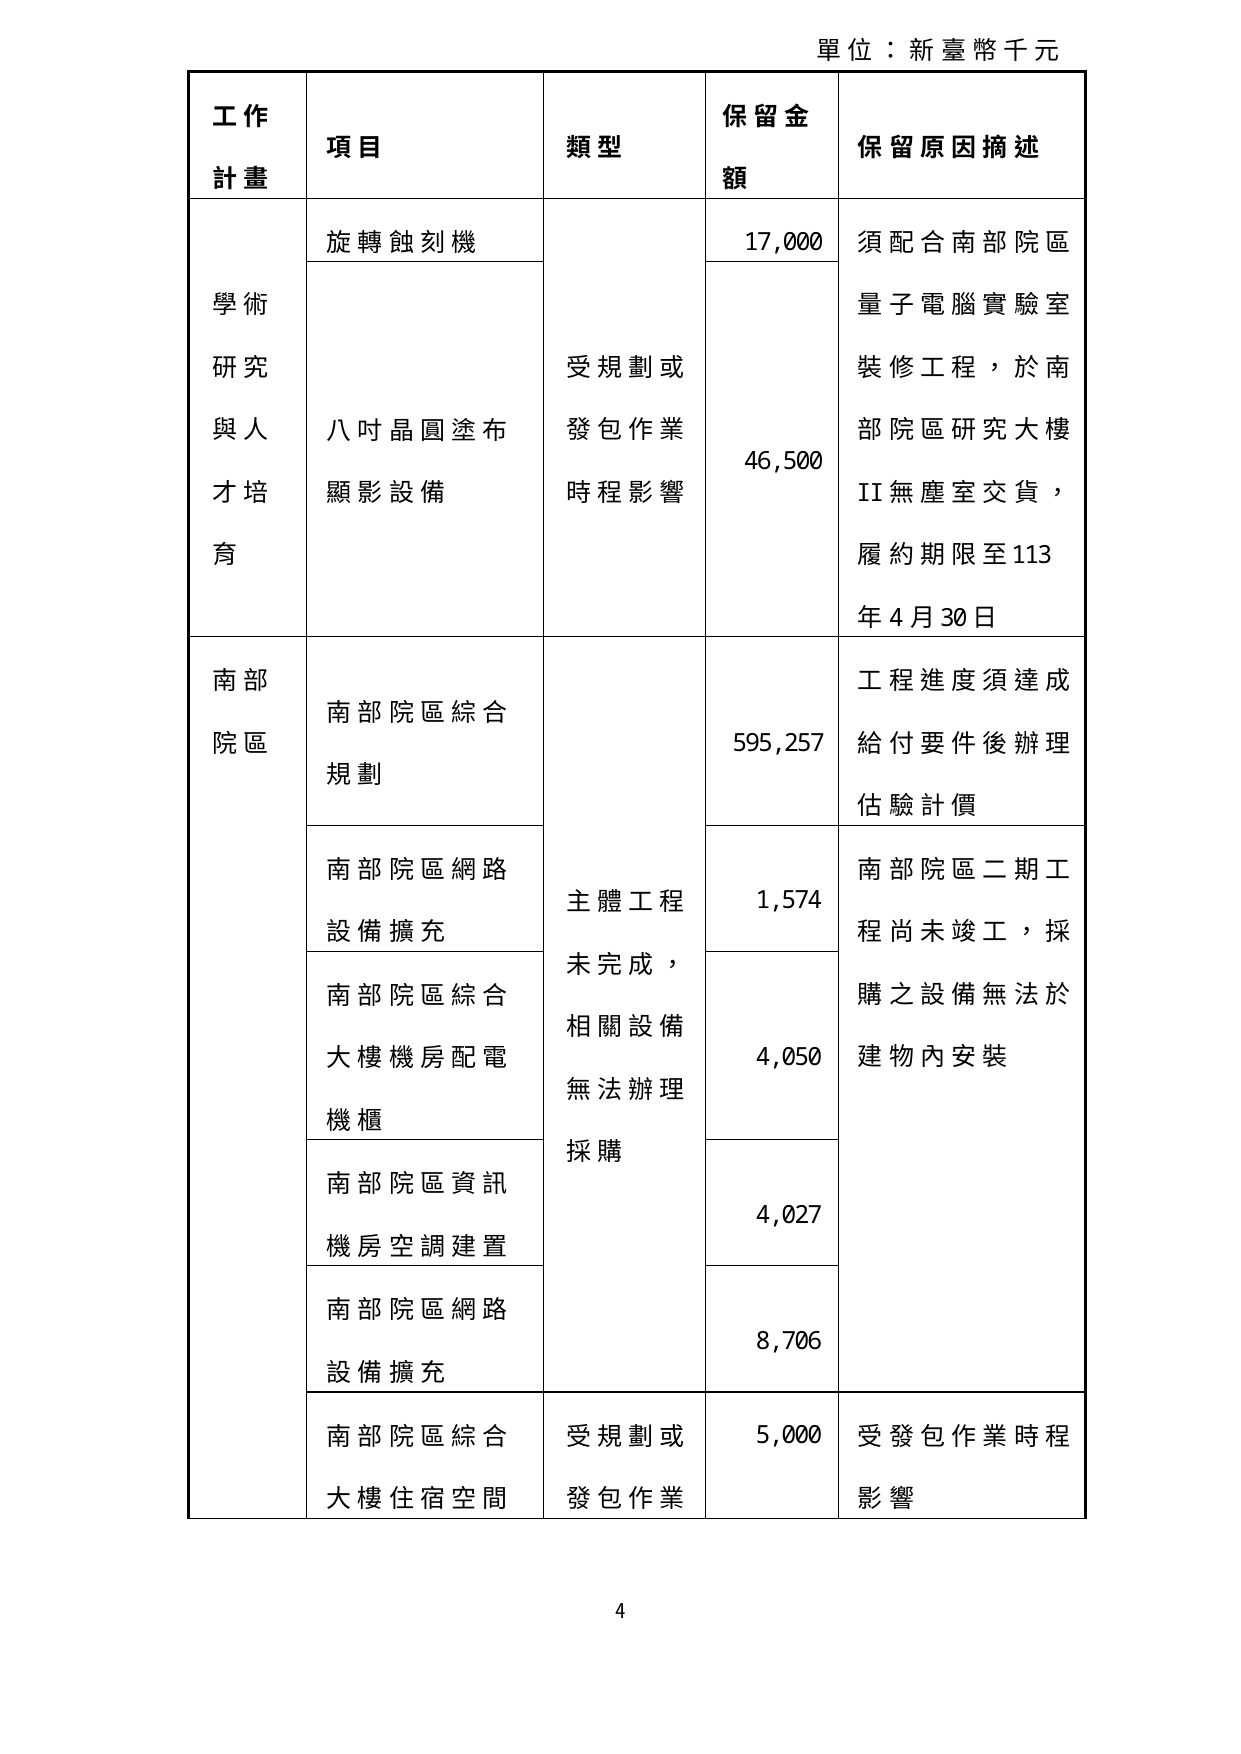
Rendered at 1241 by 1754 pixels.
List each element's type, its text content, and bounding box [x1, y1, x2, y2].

table_header 類型 [544, 73, 705, 198]
table_cell 南部院區綜合大樓機房配電機櫃 [307, 952, 543, 1139]
table_cell 南部院區綜合規劃 [307, 637, 543, 825]
table_cell 主體工程未完成，相關設備無法辦理採購 [544, 637, 705, 1391]
table_cell 受規劃或發包作業時程影響 [544, 199, 705, 636]
text 單位：新臺幣千元 [236, 7, 1063, 69]
table_cell 南部院區 [190, 637, 306, 1517]
table_cell 4,027 [706, 1140, 838, 1265]
table_cell 南部院區網路設備擴充 [307, 826, 543, 951]
table_cell 595,257 [706, 637, 838, 825]
table_cell 工程進度須達成給付要件後辦理估驗計價 [839, 637, 1084, 825]
table_cell 南部院區綜合大樓住宿空間 [307, 1393, 543, 1517]
table_cell 南部院區二期工程尚未竣工，採購之設備無法於建物內安裝 [839, 826, 1084, 1391]
table_cell 南部院區網路設備擴充 [307, 1266, 543, 1391]
table_cell 受發包作業時程影響 [839, 1393, 1084, 1517]
table_header 項目 [307, 73, 543, 198]
table_cell 學術研究與人才培育 [190, 199, 306, 636]
table_cell 17,000 [706, 199, 838, 261]
table_cell 旋轉蝕刻機 [307, 199, 543, 261]
table_cell 8,706 [706, 1266, 838, 1391]
table_cell 4,050 [706, 952, 838, 1139]
table_cell 受規劃或發包作業 [544, 1393, 705, 1517]
table_cell 5,000 [706, 1393, 838, 1517]
table_cell 1,574 [706, 826, 838, 951]
table_cell 46,500 [706, 262, 838, 636]
table_header 工作計畫 [190, 73, 306, 198]
table_cell 南部院區資訊機房空調建置 [307, 1140, 543, 1265]
table_header 保留金額 [706, 73, 838, 198]
table_cell 八吋晶圓塗布顯影設備 [307, 262, 543, 636]
table_cell 須配合南部院區量子電腦實驗室裝修工程，於南部院區研究大樓II無塵室交貨，履約期限至113年4月30日 [839, 199, 1084, 636]
table_header 保留原因摘述 [839, 73, 1084, 198]
